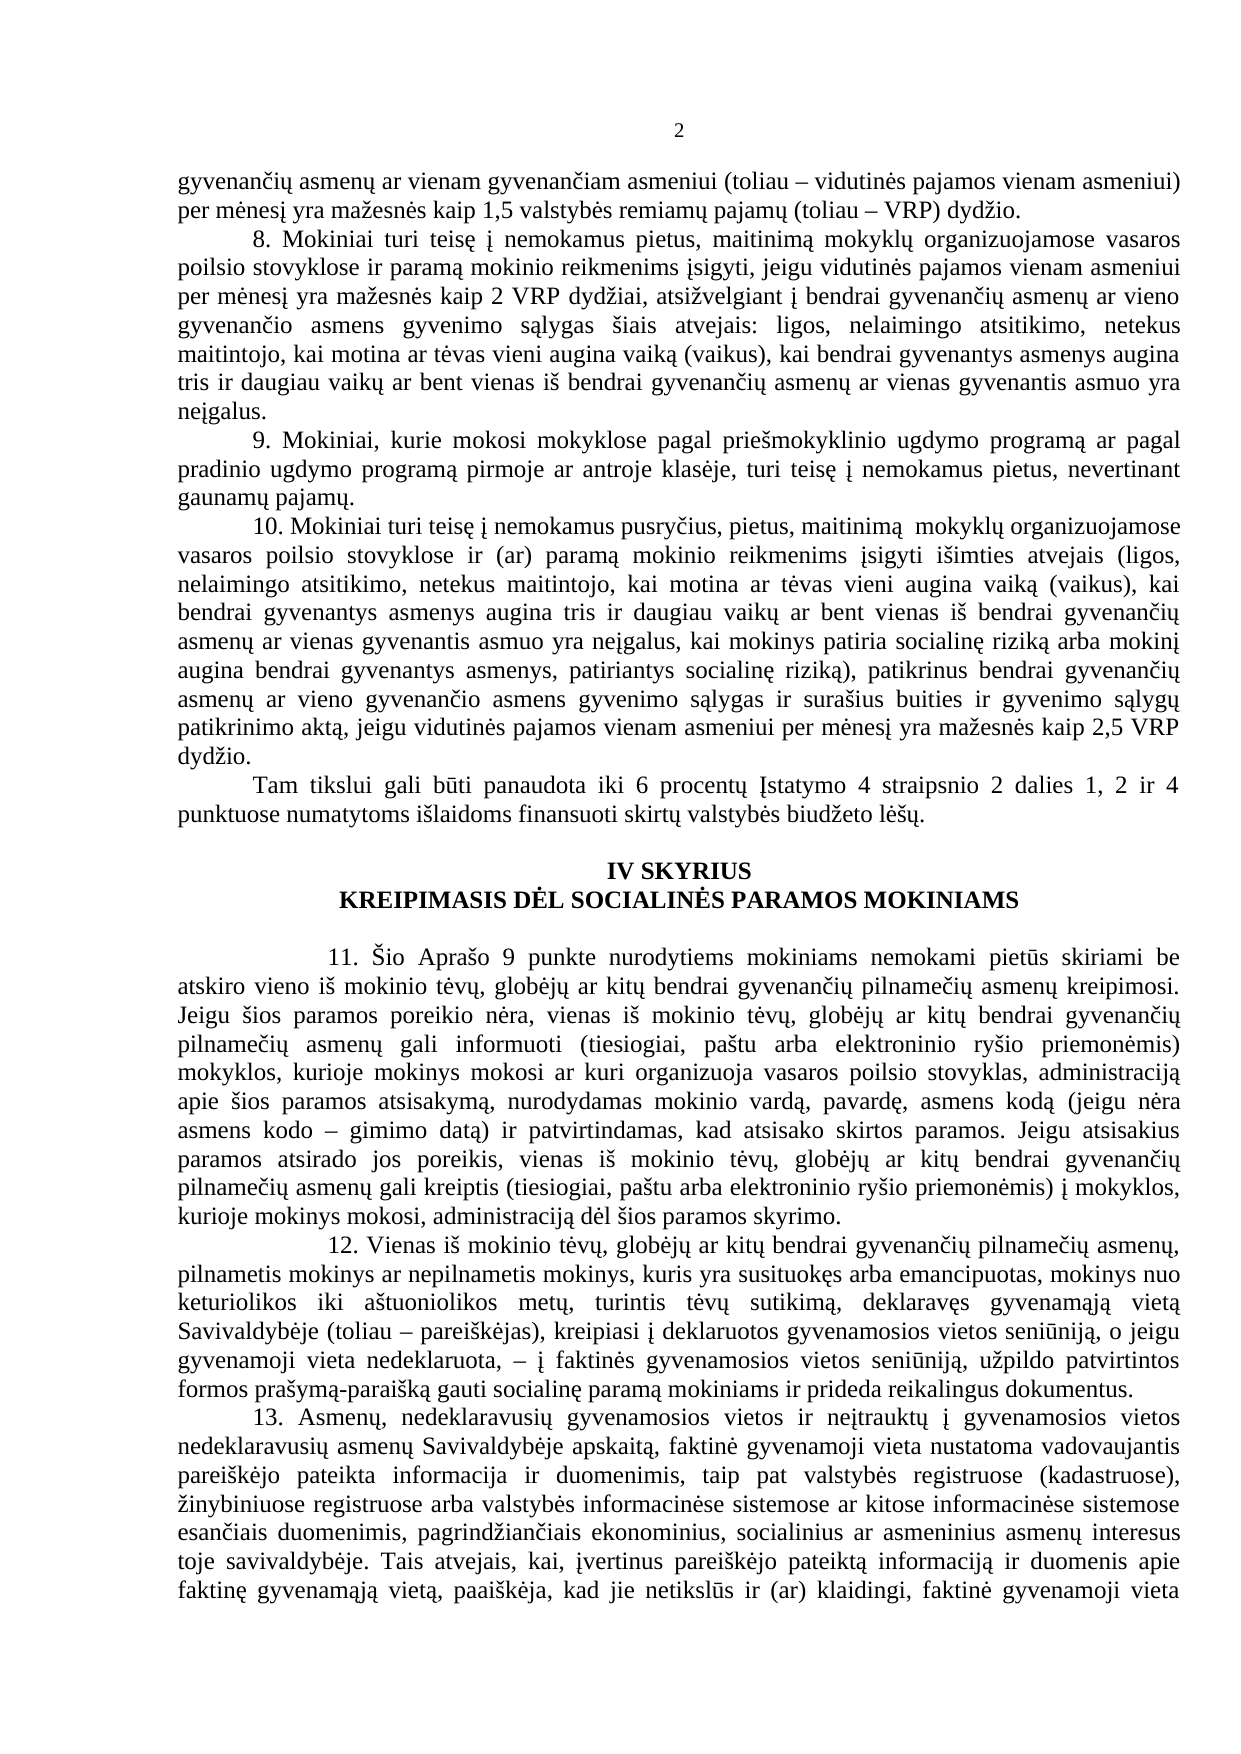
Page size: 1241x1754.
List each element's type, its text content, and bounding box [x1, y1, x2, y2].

text Tam tikslui gali būti panaudota iki 6 procentų Įstatymo 4 straipsnio 2 dalies 1, 2 ir 4 punktuose numatytoms išlaidoms finansuoti skirtų valstybės biudžeto lėšų. [177, 770, 1181, 827]
text 8. Mokiniai turi teisę į nemokamus pietus, maitinimą mokyklų organizuojamose vasaros poilsio stovyklose ir paramą mokinio reikmenims įsigyti, jeigu vidutinės pajamos vienam asmeniui per mėnesį yra mažesnės kaip 2 VRP dydžiai, atsižvelgiant į bendrai gyvenančių asmenų ar vieno gyvenančio asmens gyvenimo sąlygas šiais atvejais: ligos, nelaimingo atsitikimo, netekus maitintojo, kai motina ar tėvas vieni augina vaiką (vaikus), kai bendrai gyvenantys asmenys augina tris ir daugiau vaikų ar bent vienas iš bendrai gyvenančių asmenų ar vienas gyvenantis asmuo yra neįgalus. [177, 224, 1181, 425]
text 10. Mokiniai turi teisę į nemokamus pusryčius, pietus, maitinimą mokyklų organizuojamose vasaros poilsio stovyklose ir (ar) paramą mokinio reikmenims įsigyti išimties atvejais (ligos, nelaimingo atsitikimo, netekus maitintojo, kai motina ar tėvas vieni augina vaiką (vaikus), kai bendrai gyvenantys asmenys augina tris ir daugiau vaikų ar bent vienas iš bendrai gyvenančių asmenų ar vienas gyvenantis asmuo yra neįgalus, kai mokinys patiria socialinę riziką arba mokinį augina bendrai gyvenantys asmenys, patiriantys socialinę riziką), patikrinus bendrai gyvenančių asmenų ar vieno gyvenančio asmens gyvenimo sąlygas ir surašius buities ir gyvenimo sąlygų patikrinimo aktą, jeigu vidutinės pajamos vienam asmeniui per mėnesį yra mažesnės kaip 2,5 VRP dydžio. [177, 511, 1181, 770]
text KREIPIMASIS DĖL SOCIALINĖS PARAMOS MOKINIAMS [177, 885, 1181, 914]
text IV SKYRIUS [177, 856, 1181, 885]
text 13. Asmenų, nedeklaravusių gyvenamosios vietos ir neįtrauktų į gyvenamosios vietos nedeklaravusių asmenų Savivaldybėje apskaitą, faktinė gyvenamoji vieta nustatoma vadovaujantis pareiškėjo pateikta informacija ir duomenimis, taip pat valstybės registruose (kadastruose), žinybiniuose registruose arba valstybės informacinėse sistemose ar kitose informacinėse sistemose esančiais duomenimis, pagrindžiančiais ekonominius, socialinius ar asmeninius asmenų interesus toje savivaldybėje. Tais atvejais, kai, įvertinus pareiškėjo pateiktą informaciją ir duomenis apie faktinę gyvenamąją vietą, paaiškėja, kad jie netikslūs ir (ar) klaidingi, faktinė gyvenamoji vieta [177, 1402, 1181, 1604]
text 11. Šio Aprašo 9 punkte nurodytiems mokiniams nemokami pietūs skiriami be atskiro vieno iš mokinio tėvų, globėjų ar kitų bendrai gyvenančių pilnamečių asmenų kreipimosi. Jeigu šios paramos poreikio nėra, vienas iš mokinio tėvų, globėjų ar kitų bendrai gyvenančių pilnamečių asmenų gali informuoti (tiesiogiai, paštu arba elektroninio ryšio priemonėmis) mokyklos, kurioje mokinys mokosi ar kuri organizuoja vasaros poilsio stovyklas, administraciją apie šios paramos atsisakymą, nurodydamas mokinio vardą, pavardę, asmens kodą (jeigu nėra asmens kodo – gimimo datą) ir patvirtindamas, kad atsisako skirtos paramos. Jeigu atsisakius paramos atsirado jos poreikis, vienas iš mokinio tėvų, globėjų ar kitų bendrai gyvenančių pilnamečių asmenų gali kreiptis (tiesiogiai, paštu arba elektroninio ryšio priemonėmis) į mokyklos, kurioje mokinys mokosi, administraciją dėl šios paramos skyrimo. [177, 942, 1181, 1230]
text gyvenančių asmenų ar vienam gyvenančiam asmeniui (toliau – vidutinės pajamos vienam asmeniui) per mėnesį yra mažesnės kaip 1,5 valstybės remiamų pajamų (toliau – VRP) dydžio. [177, 166, 1181, 224]
text 12. Vienas iš mokinio tėvų, globėjų ar kitų bendrai gyvenančių pilnamečių asmenų, pilnametis mokinys ar nepilnametis mokinys, kuris yra susituokęs arba emancipuotas, mokinys nuo keturiolikos iki aštuoniolikos metų, turintis tėvų sutikimą, deklaravęs gyvenamąją vietą Savivaldybėje (toliau – pareiškėjas), kreipiasi į deklaruotos gyvenamosios vietos seniūniją, o jeigu gyvenamoji vieta nedeklaruota, – į faktinės gyvenamosios vietos seniūniją, užpildo patvirtintos formos prašymą-paraišką gauti socialinę paramą mokiniams ir prideda reikalingus dokumentus. [177, 1230, 1181, 1402]
text 9. Mokiniai, kurie mokosi mokyklose pagal priešmokyklinio ugdymo programą ar pagal pradinio ugdymo programą pirmoje ar antroje klasėje, turi teisę į nemokamus pietus, nevertinant gaunamų pajamų. [177, 425, 1181, 511]
